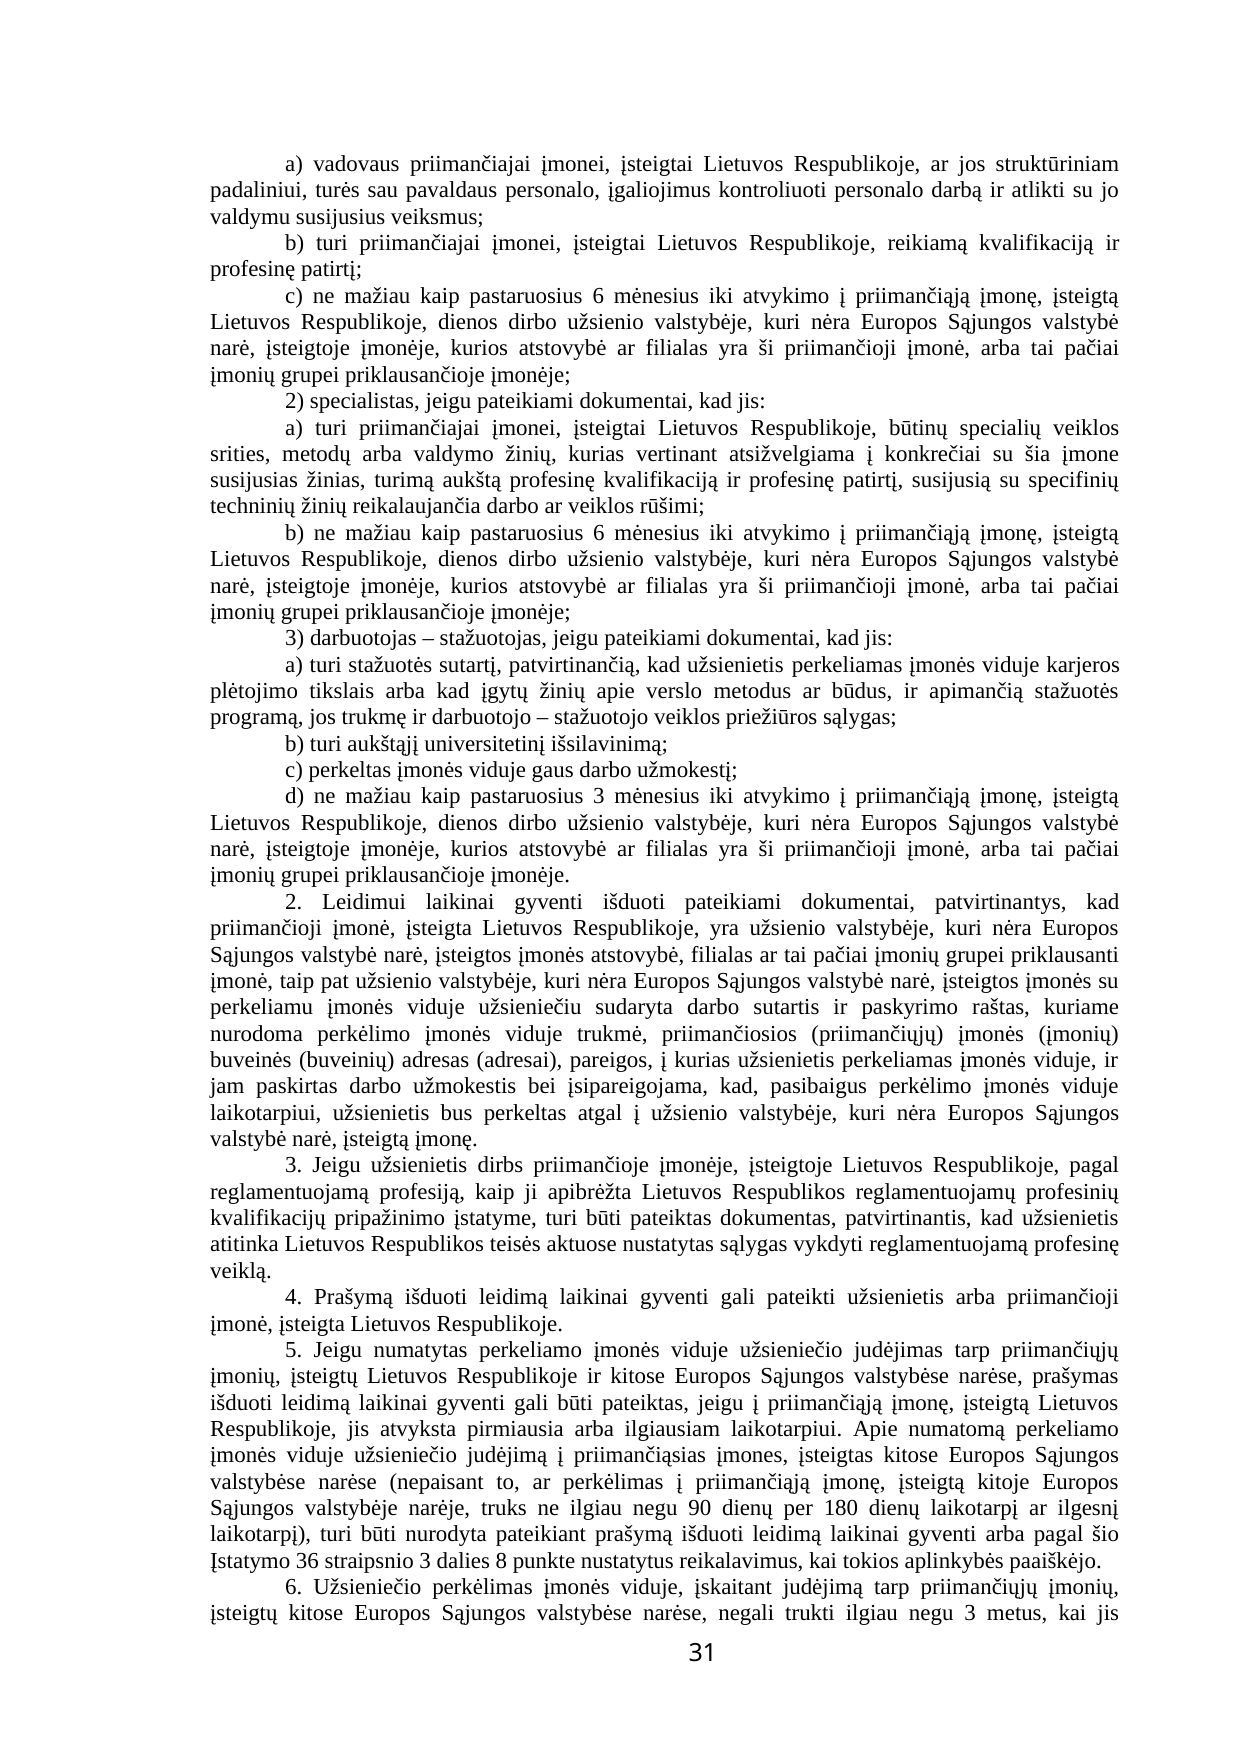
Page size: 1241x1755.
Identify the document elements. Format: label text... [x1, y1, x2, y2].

text d) ne mažiau kaip pastaruosius 3 mėnesius iki atvykimo į priimančiąją įmonę, įsteigtą Lietuvos Respublikoje, dienos dirbo užsienio valstybėje, kuri nėra Europos Sąjungos valstybė narė, įsteigtoje įmonėje, kurios atstovybė ar filialas yra ši priimančioji įmonė, arba tai pačiai įmonių grupei priklausančioje įmonėje. [210, 782, 1120, 888]
text c) perkeltas įmonės viduje gaus darbo užmokestį; [210, 756, 1120, 782]
text 3. Jeigu užsienietis dirbs priimančioje įmonėje, įsteigtoje Lietuvos Respublikoje, pagal reglamentuojamą profesiją, kaip ji apibrėžta Lietuvos Respublikos reglamentuojamų profesinių kvalifikacijų pripažinimo įstatyme, turi būti pateiktas dokumentas, patvirtinantis, kad užsienietis atitinka Lietuvos Respublikos teisės aktuose nustatytas sąlygas vykdyti reglamentuojamą profesinę veiklą. [210, 1151, 1120, 1283]
text c) ne mažiau kaip pastaruosius 6 mėnesius iki atvykimo į priimančiąją įmonę, įsteigtą Lietuvos Respublikoje, dienos dirbo užsienio valstybėje, kuri nėra Europos Sąjungos valstybė narė, įsteigtoje įmonėje, kurios atstovybė ar filialas yra ši priimančioji įmonė, arba tai pačiai įmonių grupei priklausančioje įmonėje; [210, 282, 1120, 387]
text b) turi aukštąjį universitetinį išsilavinimą; [210, 730, 1120, 756]
text 2) specialistas, jeigu pateikiami dokumentai, kad jis: [210, 387, 1120, 413]
text a) turi priimančiajai įmonei, įsteigtai Lietuvos Respublikoje, būtinų specialių veiklos srities, metodų arba valdymo žinių, kurias vertinant atsižvelgiama į konkrečiai su šia įmone susijusias žinias, turimą aukštą profesinę kvalifikaciją ir profesinę patirtį, susijusią su specifinių techninių žinių reikalaujančia darbo ar veiklos rūšimi; [210, 413, 1120, 519]
text 6. Užsieniečio perkėlimas įmonės viduje, įskaitant judėjimą tarp priimančiųjų įmonių, įsteigtų kitose Europos Sąjungos valstybėse narėse, negali trukti ilgiau negu 3 metus, kai jis [210, 1573, 1120, 1626]
text b) ne mažiau kaip pastaruosius 6 mėnesius iki atvykimo į priimančiąją įmonę, įsteigtą Lietuvos Respublikoje, dienos dirbo užsienio valstybėje, kuri nėra Europos Sąjungos valstybė narė, įsteigtoje įmonėje, kurios atstovybė ar filialas yra ši priimančioji įmonė, arba tai pačiai įmonių grupei priklausančioje įmonėje; [210, 519, 1120, 624]
text 2. Leidimui laikinai gyventi išduoti pateikiami dokumentai, patvirtinantys, kad priimančioji įmonė, įsteigta Lietuvos Respublikoje, yra užsienio valstybėje, kuri nėra Europos Sąjungos valstybė narė, įsteigtos įmonės atstovybė, filialas ar tai pačiai įmonių grupei priklausanti įmonė, taip pat užsienio valstybėje, kuri nėra Europos Sąjungos valstybė narė, įsteigtos įmonės su perkeliamu įmonės viduje užsieniečiu sudaryta darbo sutartis ir paskyrimo raštas, kuriame nurodoma perkėlimo įmonės viduje trukmė, priimančiosios (priimančiųjų) įmonės (įmonių) buveinės (buveinių) adresas (adresai), pareigos, į kurias užsienietis perkeliamas įmonės viduje, ir jam paskirtas darbo užmokestis bei įsipareigojama, kad, pasibaigus perkėlimo įmonės viduje laikotarpiui, užsienietis bus perkeltas atgal į užsienio valstybėje, kuri nėra Europos Sąjungos valstybė narė, įsteigtą įmonę. [210, 888, 1120, 1151]
text a) vadovaus priimančiajai įmonei, įsteigtai Lietuvos Respublikoje, ar jos struktūriniam padaliniui, turės sau pavaldaus personalo, įgaliojimus kontroliuoti personalo darbą ir atlikti su jo valdymu susijusius veiksmus; [210, 150, 1120, 229]
text b) turi priimančiajai įmonei, įsteigtai Lietuvos Respublikoje, reikiamą kvalifikaciją ir profesinę patirtį; [210, 229, 1120, 282]
text 4. Prašymą išduoti leidimą laikinai gyventi gali pateikti užsienietis arba priimančioji įmonė, įsteigta Lietuvos Respublikoje. [210, 1283, 1120, 1336]
text 3) darbuotojas – stažuotojas, jeigu pateikiami dokumentai, kad jis: [210, 624, 1120, 651]
text 5. Jeigu numatytas perkeliamo įmonės viduje užsieniečio judėjimas tarp priimančiųjų įmonių, įsteigtų Lietuvos Respublikoje ir kitose Europos Sąjungos valstybėse narėse, prašymas išduoti leidimą laikinai gyventi gali būti pateiktas, jeigu į priimančiąją įmonę, įsteigtą Lietuvos Respublikoje, jis atvyksta pirmiausia arba ilgiausiam laikotarpiui. Apie numatomą perkeliamo įmonės viduje užsieniečio judėjimą į priimančiąsias įmones, įsteigtas kitose Europos Sąjungos valstybėse narėse (nepaisant to, ar perkėlimas į priimančiąją įmonę, įsteigtą kitoje Europos Sąjungos valstybėje narėje, truks ne ilgiau negu 90 dienų per 180 dienų laikotarpį ar ilgesnį laikotarpį), turi būti nurodyta pateikiant prašymą išduoti leidimą laikinai gyventi arba pagal šio Įstatymo 36 straipsnio 3 dalies 8 punkte nustatytus reikalavimus, kai tokios aplinkybės paaiškėjo. [210, 1336, 1120, 1573]
text a) turi stažuotės sutartį, patvirtinančią, kad užsienietis perkeliamas įmonės viduje karjeros plėtojimo tikslais arba kad įgytų žinių apie verslo metodus ar būdus, ir apimančią stažuotės programą, jos trukmę ir darbuotojo – stažuotojo veiklos priežiūros sąlygas; [210, 651, 1120, 730]
